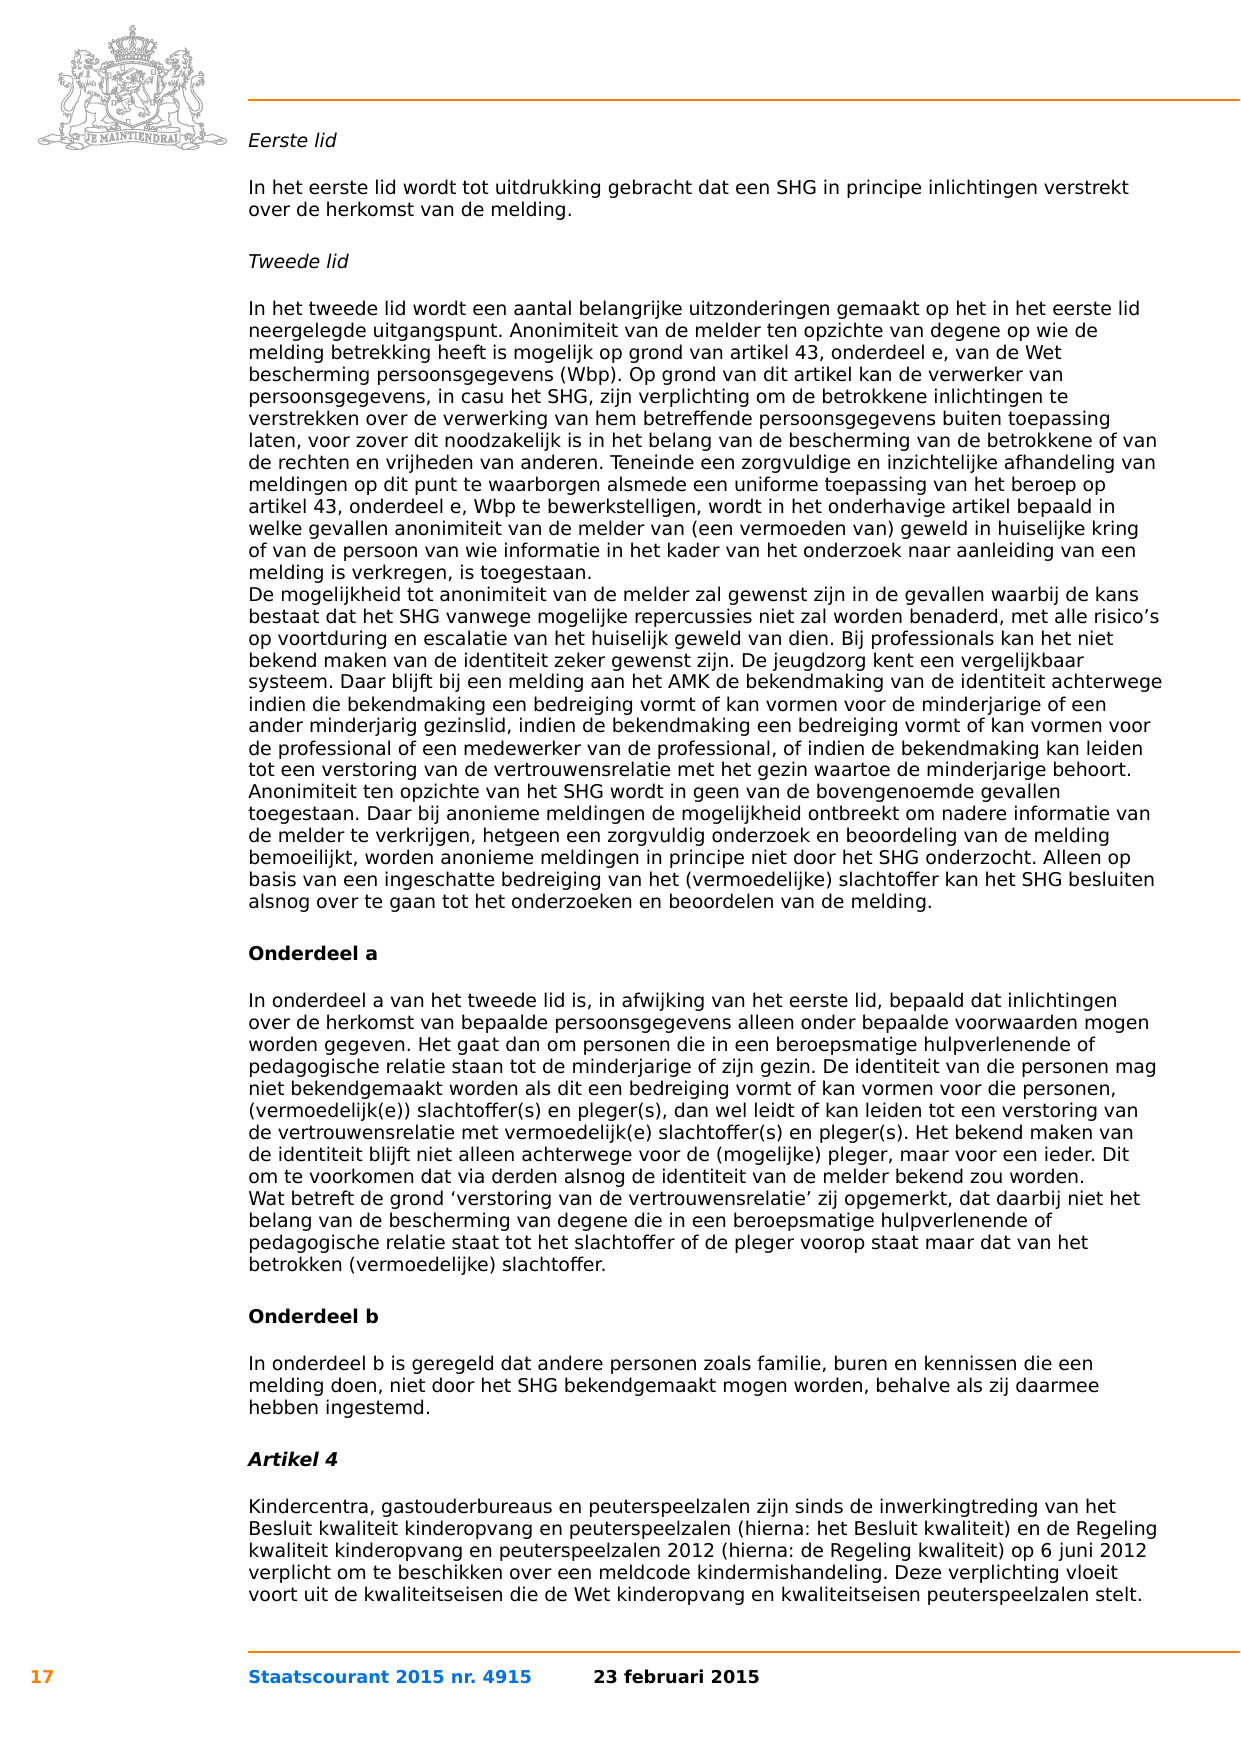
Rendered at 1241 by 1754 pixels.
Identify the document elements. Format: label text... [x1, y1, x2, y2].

text In onderdeel a van het tweede lid is, in afwijking van het eerste lid, bepaald dat inlichtingen over de herkomst van bepaalde persoonsgegevens alleen onder bepaalde voorwaarden mogen worden gegeven. Het gaat dan om personen die in een beroepsmatige hulpverlenende of pedagogische relatie staan tot de minderjarige of zijn gezin. De identiteit van die personen mag niet bekendgemaakt worden als dit een bedreiging vormt of kan vormen voor die personen, (vermoedelijk(e)) slachtoffer(s) en pleger(s), dan wel leidt of kan leiden tot een verstoring van de vertrouwensrelatie met vermoedelijk(e) slachtoffer(s) en pleger(s). Het bekend maken van de identiteit blijft niet alleen achterwege voor de (mogelijke) pleger, maar voor een ieder. Dit om te voorkomen dat via derden alsnog de identiteit van de melder bekend zou worden. [248, 990, 1163, 1188]
subtitle Artikel 4 [248, 1449, 1163, 1471]
subtitle Eerste lid [248, 130, 1163, 152]
text In onderdeel b is geregeld dat andere personen zoals familie, buren en kennissen die een melding doen, niet door het SHG bekendgemaakt mogen worden, behalve als zij daarmee hebben ingestemd. [248, 1353, 1163, 1419]
text De mogelijkheid tot anonimiteit van de melder zal gewenst zijn in de gevallen waarbij de kans bestaat dat het SHG vanwege mogelijke repercussies niet zal worden benaderd, met alle risico’s op voortduring en escalatie van het huiselijk geweld van dien. Bij professionals kan het niet bekend maken van de identiteit zeker gewenst zijn. De jeugdzorg kent een vergelijkbaar systeem. Daar blijft bij een melding aan het AMK de bekendmaking van de identiteit achterwege indien die bekendmaking een bedreiging vormt of kan vormen voor de minderjarige of een ander minderjarig gezinslid, indien de bekendmaking een bedreiging vormt of kan vormen voor de professional of een medewerker van de professional, of indien de bekendmaking kan leiden tot een verstoring van de vertrouwensrelatie met het gezin waartoe de minderjarige behoort. [248, 583, 1163, 781]
text Wat betreft de grond ‘verstoring van de vertrouwensrelatie’ zij opgemerkt, dat daarbij niet het belang van de bescherming van degene die in een beroepsmatige hulpverlenende of pedagogische relatie staat tot het slachtoffer of de pleger voorop staat maar dat van het betrokken (vermoedelijke) slachtoffer. [248, 1188, 1163, 1276]
text In het eerste lid wordt tot uitdrukking gebracht dat een SHG in principe inlichtingen verstrekt over de herkomst van de melding. [248, 177, 1163, 221]
subtitle Tweede lid [248, 251, 1163, 273]
text Kindercentra, gastouderbureaus en peuterspeelzalen zijn sinds de inwerkingtreding van het Besluit kwaliteit kinderopvang en peuterspeelzalen (hierna: het Besluit kwaliteit) en de Regeling kwaliteit kinderopvang en peuterspeelzalen 2012 (hierna: de Regeling kwaliteit) op 6 juni 2012 verplicht om te beschikken over een meldcode kindermishandeling. Deze verplichting vloeit voort uit de kwaliteitseisen die de Wet kinderopvang en kwaliteitseisen peuterspeelzalen stelt. [248, 1496, 1163, 1606]
subtitle Onderdeel a [248, 943, 1163, 965]
text Anonimiteit ten opzichte van het SHG wordt in geen van de bovengenoemde gevallen toegestaan. Daar bij anonieme meldingen de mogelijkheid ontbreekt om nadere informatie van de melder te verkrijgen, hetgeen een zorgvuldig onderzoek en beoordeling van de melding bemoeilijkt, worden anonieme meldingen in principe niet door het SHG onderzocht. Alleen op basis van een ingeschatte bedreiging van het (vermoedelijke) slachtoffer kan het SHG besluiten alsnog over te gaan tot het onderzoeken en beoordelen van de melding. [248, 781, 1163, 913]
subtitle Onderdeel b [248, 1306, 1163, 1328]
picture [38, 25, 227, 150]
text In het tweede lid wordt een aantal belangrijke uitzonderingen gemaakt op het in het eerste lid neergelegde uitgangspunt. Anonimiteit van de melder ten opzichte van degene op wie de melding betrekking heeft is mogelijk op grond van artikel 43, onderdeel e, van de Wet bescherming persoonsgegevens (Wbp). Op grond van dit artikel kan de verwerker van persoonsgegevens, in casu het SHG, zijn verplichting om de betrokkene inlichtingen te verstrekken over de verwerking van hem betreffende persoonsgegevens buiten toepassing laten, voor zover dit noodzakelijk is in het belang van de bescherming van de betrokkene of van de rechten en vrijheden van anderen. Teneinde een zorgvuldige en inzichtelijke afhandeling van meldingen op dit punt te waarborgen alsmede een uniforme toepassing van het beroep op artikel 43, onderdeel e, Wbp te bewerkstelligen, wordt in het onderhavige artikel bepaald in welke gevallen anonimiteit van de melder van (een vermoeden van) geweld in huiselijke kring of van de persoon van wie informatie in het kader van het onderzoek naar aanleiding van een melding is verkregen, is toegestaan. [248, 298, 1163, 583]
